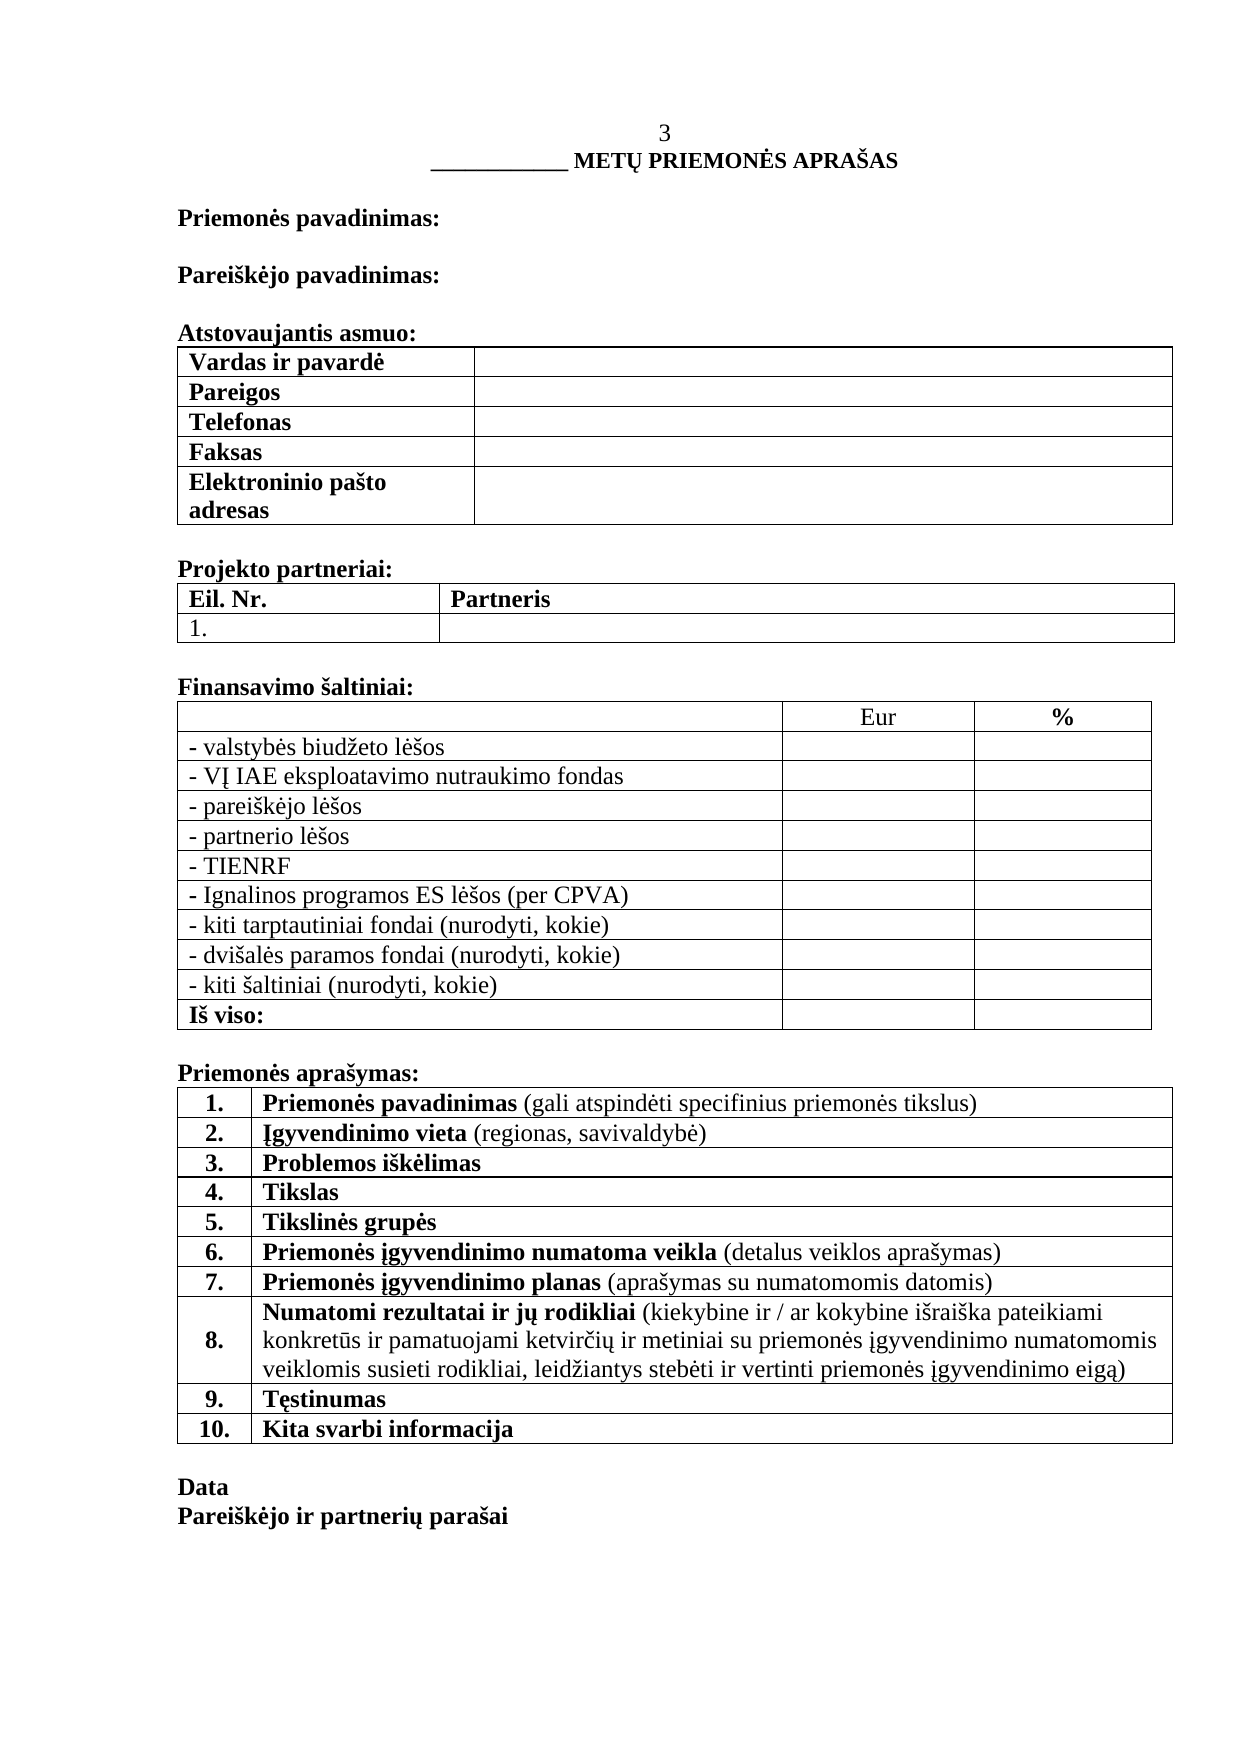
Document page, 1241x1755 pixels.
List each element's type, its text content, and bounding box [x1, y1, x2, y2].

text Data [177, 1472, 1152, 1501]
table_cell [783, 732, 974, 760]
table_cell - kiti tarptautiniai fondai (nurodyti, kokie) [178, 910, 782, 939]
table_cell - partnerio lėšos [178, 821, 782, 850]
table_cell Įgyvendinimo vieta (regionas, savivaldybė) [252, 1118, 1172, 1147]
table_cell 8. [178, 1297, 251, 1383]
table_cell - valstybės biudžeto lėšos [178, 732, 782, 760]
text Priemonės pavadinimas: [177, 203, 1152, 231]
table_header [475, 348, 1172, 376]
table_cell [783, 761, 974, 790]
table_cell [975, 761, 1151, 790]
table_cell - TIENRF [178, 851, 782, 879]
table_cell Priemonės įgyvendinimo planas (aprašymas su numatomomis datomis) [252, 1267, 1172, 1296]
table_cell 9. [178, 1384, 251, 1413]
table_cell [783, 821, 974, 850]
table_cell [475, 467, 1172, 524]
table_header Priemonės pavadinimas (gali atspindėti specifinius priemonės tikslus) [252, 1088, 1172, 1117]
table_header Partneris [440, 584, 1174, 612]
table_cell - kiti šaltiniai (nurodyti, kokie) [178, 970, 782, 999]
table_cell [783, 970, 974, 999]
table_cell Tikslinės grupės [252, 1207, 1172, 1236]
table_cell 10. [178, 1414, 251, 1442]
table_cell [475, 377, 1172, 406]
table_cell 3. [178, 1148, 251, 1176]
table_cell [475, 407, 1172, 436]
table_cell Numatomi rezultatai ir jų rodikliai (kiekybine ir / ar kokybine išraiška pateikiami konkretūs ir pamatuojami ketvirčių ir metiniai su priemonės įgyvendinimo numatomomis veiklomis susieti rodikliai, leidžiantys stebėti ir vertinti priemonės įgyvendinimo eigą) [252, 1297, 1172, 1383]
table_cell 6. [178, 1237, 251, 1266]
table_cell [783, 851, 974, 879]
table_cell [975, 910, 1151, 939]
table_cell [783, 881, 974, 909]
table_header % [975, 702, 1151, 731]
text ____________ METŲ PRIEMONĖS APRAŠAS [177, 148, 1152, 174]
table_header 1. [178, 1088, 251, 1117]
table_header Vardas ir pavardė [178, 348, 474, 376]
table_cell 2. [178, 1118, 251, 1147]
table_cell [975, 851, 1151, 879]
table_cell - Ignalinos programos ES lėšos (per CPVA) [178, 881, 782, 909]
table_cell [440, 614, 1174, 642]
table_cell [783, 910, 974, 939]
table_cell Tęstinumas [252, 1384, 1172, 1413]
text Priemonės aprašymas: [177, 1058, 1152, 1087]
table_cell - dvišalės paramos fondai (nurodyti, kokie) [178, 940, 782, 969]
table_header Eur [783, 702, 974, 731]
table_cell 1. [178, 614, 439, 642]
table_cell Telefonas [178, 407, 474, 436]
table_cell [975, 940, 1151, 969]
table_cell Priemonės įgyvendinimo numatoma veikla (detalus veiklos aprašymas) [252, 1237, 1172, 1266]
table_cell [475, 437, 1172, 466]
table_cell 7. [178, 1267, 251, 1296]
text Pareiškėjo pavadinimas: [177, 260, 1152, 289]
table_cell Faksas [178, 437, 474, 466]
table_cell - pareiškėjo lėšos [178, 791, 782, 820]
table_cell Kita svarbi informacija [252, 1414, 1172, 1442]
table_header Eil. Nr. [178, 584, 439, 612]
table_cell Elektroninio pašto adresas [178, 467, 474, 524]
table_cell - VĮ IAE eksploatavimo nutraukimo fondas [178, 761, 782, 790]
text Projekto partneriai: [177, 554, 1152, 583]
table_cell [783, 1000, 974, 1028]
text Atstovaujantis asmuo: [177, 318, 1152, 346]
table_cell Problemos iškėlimas [252, 1148, 1172, 1176]
table_cell [975, 732, 1151, 760]
table_cell [975, 1000, 1151, 1028]
table_cell [975, 791, 1151, 820]
table_cell [783, 791, 974, 820]
table_cell Pareigos [178, 377, 474, 406]
table_cell 5. [178, 1207, 251, 1236]
table_cell Tikslas [252, 1178, 1172, 1206]
table_cell Iš viso: [178, 1000, 782, 1028]
table_cell [975, 881, 1151, 909]
table_cell 4. [178, 1178, 251, 1206]
text Pareiškėjo ir partnerių parašai [177, 1501, 1152, 1530]
table_cell [975, 970, 1151, 999]
table_cell [975, 821, 1151, 850]
table_header [178, 702, 782, 731]
table_cell [783, 940, 974, 969]
text Finansavimo šaltiniai: [177, 672, 1152, 701]
